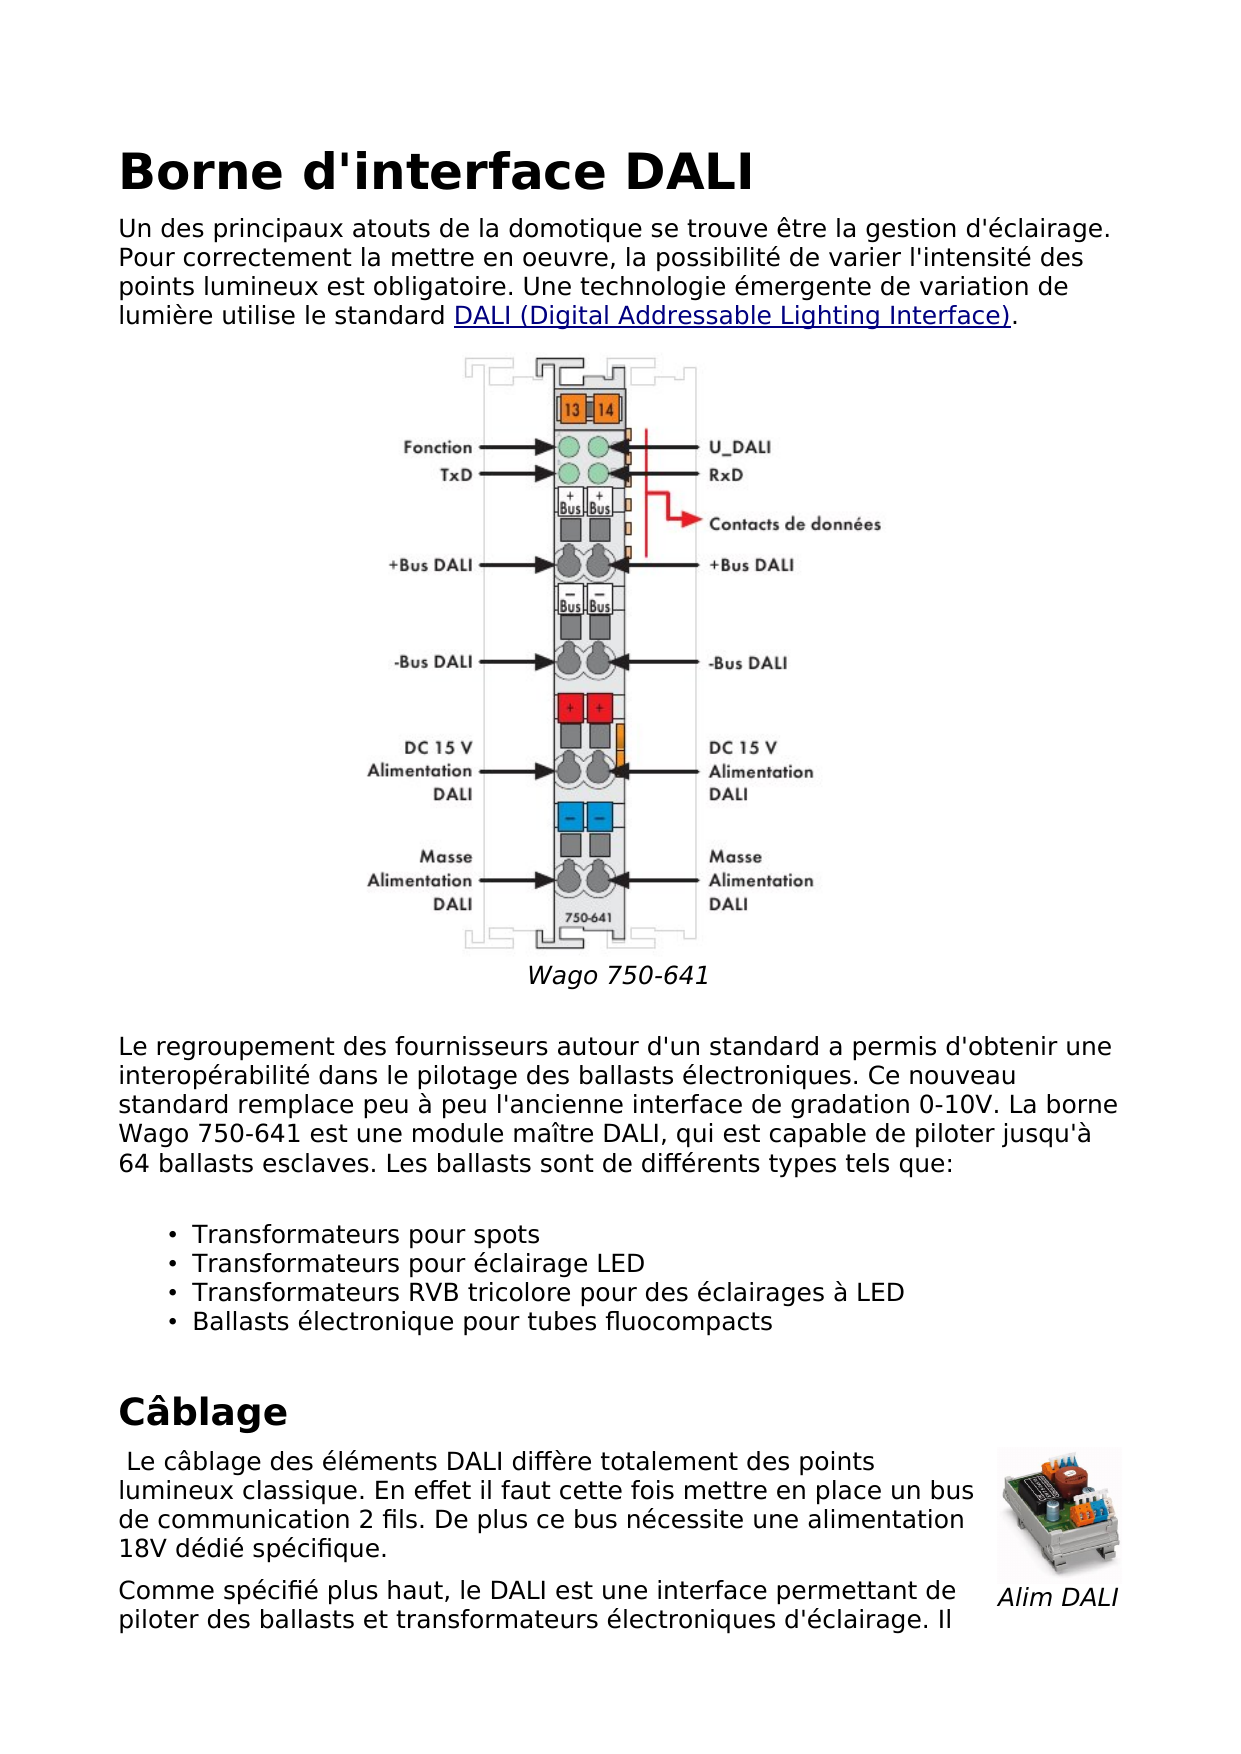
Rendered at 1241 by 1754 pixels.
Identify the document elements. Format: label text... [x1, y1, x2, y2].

text Un des principaux atouts de la domotique se trouve être la gestion d'éclairage. Pour correctement la mettre en oeuvre, la possibilité de varier l'intensité des points lumineux est obligatoire. Une technologie émergente de variation de lumière utilise le standard DALI (Digital Addressable Lighting Interface). [118, 214, 1122, 331]
list Transformateurs pour éclairage LED [177, 1249, 1122, 1278]
subtitle Borne d'interface DALI [118, 143, 1122, 201]
text Le câblage des éléments DALI diffère totalement des points lumineux classique. En effet il faut cette fois mettre en place un bus de communication 2 fils. De plus ce bus nécessite une alimentation 18V dédié spécifique. [118, 1447, 997, 1564]
text Le regroupement des fournisseurs autour d'un standard a permis d'obtenir une interopérabilité dans le pilotage des ballasts électroniques. Ce nouveau standard remplace peu à peu l'ancienne interface de gradation 0-10V. La borne Wago 750-641 est une module maître DALI, qui est capable de piloter jusqu'à 64 ballasts esclaves. Les ballasts sont de différents types tels que: [118, 1032, 1122, 1178]
list Transformateurs pour spots [177, 1220, 1122, 1249]
picture [997, 1447, 1123, 1584]
list Ballasts électronique pour tubes fluocompacts [177, 1307, 1122, 1337]
text Wago 750-641 [347, 962, 893, 990]
list Transformateurs RVB tricolore pour des éclairages à LED [177, 1278, 1122, 1307]
subtitle Câblage [118, 1391, 1122, 1435]
picture [346, 343, 894, 962]
text Comme spécifié plus haut, le DALI est une interface permettant de piloter des ballasts et transformateurs électroniques d'éclairage. Il [118, 1576, 1122, 1635]
text Alim DALI [997, 1584, 1122, 1613]
